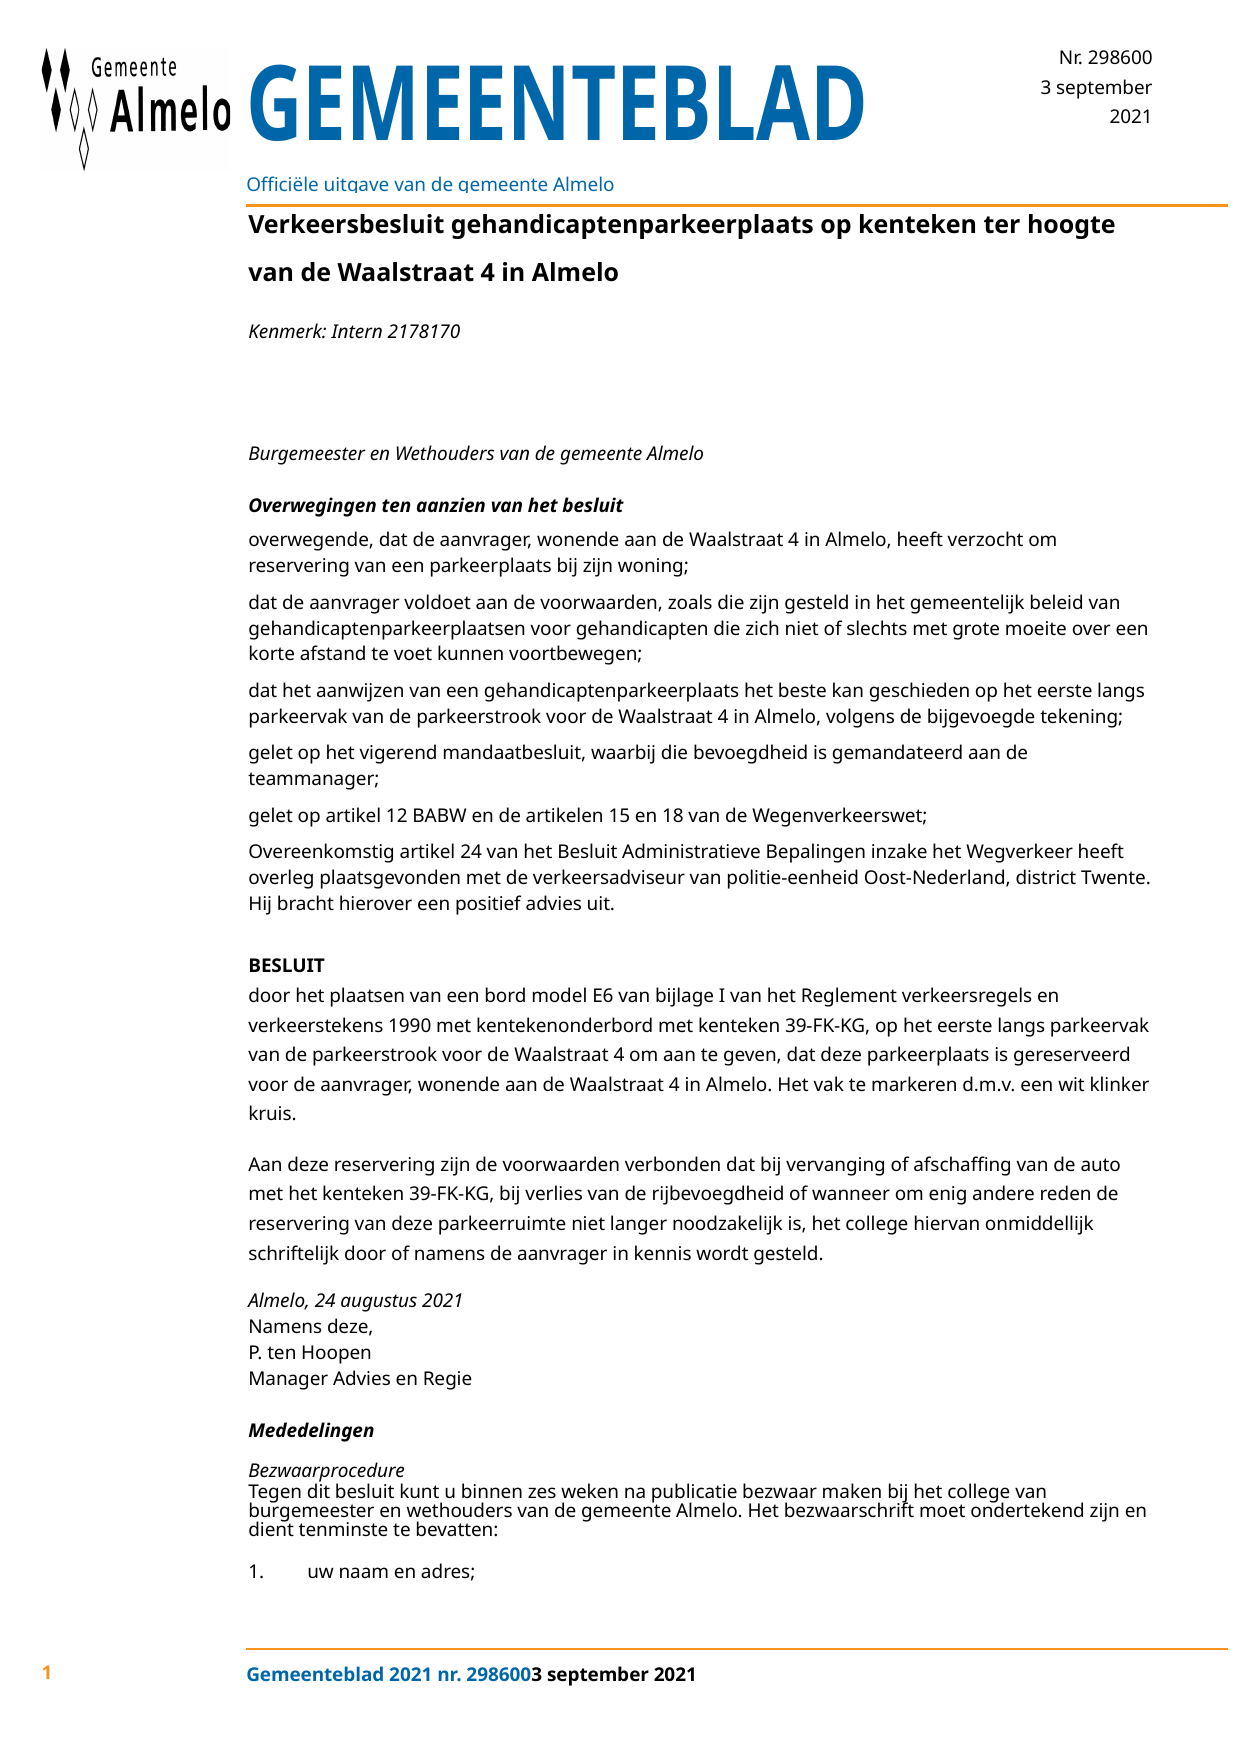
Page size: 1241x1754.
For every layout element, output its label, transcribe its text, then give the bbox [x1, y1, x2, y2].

text Tegen dit besluit kunt u binnen zes weken na publicatie bezwaar maken bij het college van burgemeester en wethouders van de gemeente Almelo. Het bezwaarschrift moet ondertekend zijn en dient tenminste te bevatten: [248, 1483, 1152, 1541]
text Manager Advies en Regie [248, 1365, 1152, 1391]
picture [41, 47, 231, 172]
text Aan deze reservering zijn de voorwaarden verbonden dat bij vervanging of afschaffing van de auto met het kenteken 39-FK-KG, bij verlies van de rijbevoegdheid of wanneer om enig andere reden de reservering van deze parkeerruimte niet langer noodzakelijk is, het college hiervan onmiddellijk schriftelijk door of namens de aanvrager in kennis wordt gesteld. [248, 1151, 1152, 1266]
text BESLUIT [248, 953, 1152, 978]
text Mededelingen [248, 1418, 1152, 1443]
text Overeenkomstig artikel 24 van het Besluit Administratieve Bepalingen inzake het Wegverkeer heeft overleg plaatsgevonden met de verkeersadviseur van politie-eenheid Oost-Nederland, district Twente. Hij bracht hierover een positief advies uit. [248, 838, 1152, 916]
text Burgemeester en Wethouders van de gemeente Almelo [248, 440, 1152, 465]
text Bezwaarprocedure [248, 1457, 1152, 1483]
text Verkeersbesluit gehandicaptenparkeerplaats op kenteken ter hoogte van de Waalstraat 4 in Almelo [248, 207, 1152, 288]
text gelet op artikel 12 BABW en de artikelen 15 en 18 van de Wegenverkeerswet; [248, 802, 1152, 828]
text dat de aanvrager voldoet aan de voorwaarden, zoals die zijn gesteld in het gemeentelijk beleid van gehandicaptenparkeerplaatsen voor gehandicapten die zich niet of slechts met grote moeite over een korte afstand te voet kunnen voortbewegen; [248, 589, 1152, 666]
text P. ten Hoopen [248, 1339, 1152, 1365]
text Almelo, 24 augustus 2021 [248, 1288, 1152, 1313]
list uw naam en adres; [248, 1558, 1152, 1584]
text dat het aanwijzen van een gehandicaptenparkeerplaats het beste kan geschieden op het eerste langs parkeervak van de parkeerstrook voor de Waalstraat 4 in Almelo, volgens de bijgevoegde tekening; [248, 677, 1152, 728]
text Overwegingen ten aanzien van het besluit [248, 492, 1152, 518]
text gelet op het vigerend mandaatbesluit, waarbij die bevoegdheid is gemandateerd aan de teammanager; [248, 739, 1152, 791]
text door het plaatsen van een bord model E6 van bijlage I van het Reglement verkeersregels en verkeerstekens 1990 met kentekenonderbord met kenteken 39-FK-KG, op het eerste langs parkeervak van de parkeerstrook voor de Waalstraat 4 om aan te geven, dat deze parkeerplaats is gereserveerd voor de aanvrager, wonende aan de Waalstraat 4 in Almelo. Het vak te markeren d.m.v. een wit klinker kruis. [248, 982, 1152, 1126]
text Namens deze, [248, 1313, 1152, 1339]
text Kenmerk: Intern 2178170 [248, 318, 1152, 344]
text overwegende, dat de aanvrager, wonende aan de Waalstraat 4 in Almelo, heeft verzocht om reservering van een parkeerplaats bij zijn woning; [248, 527, 1152, 578]
